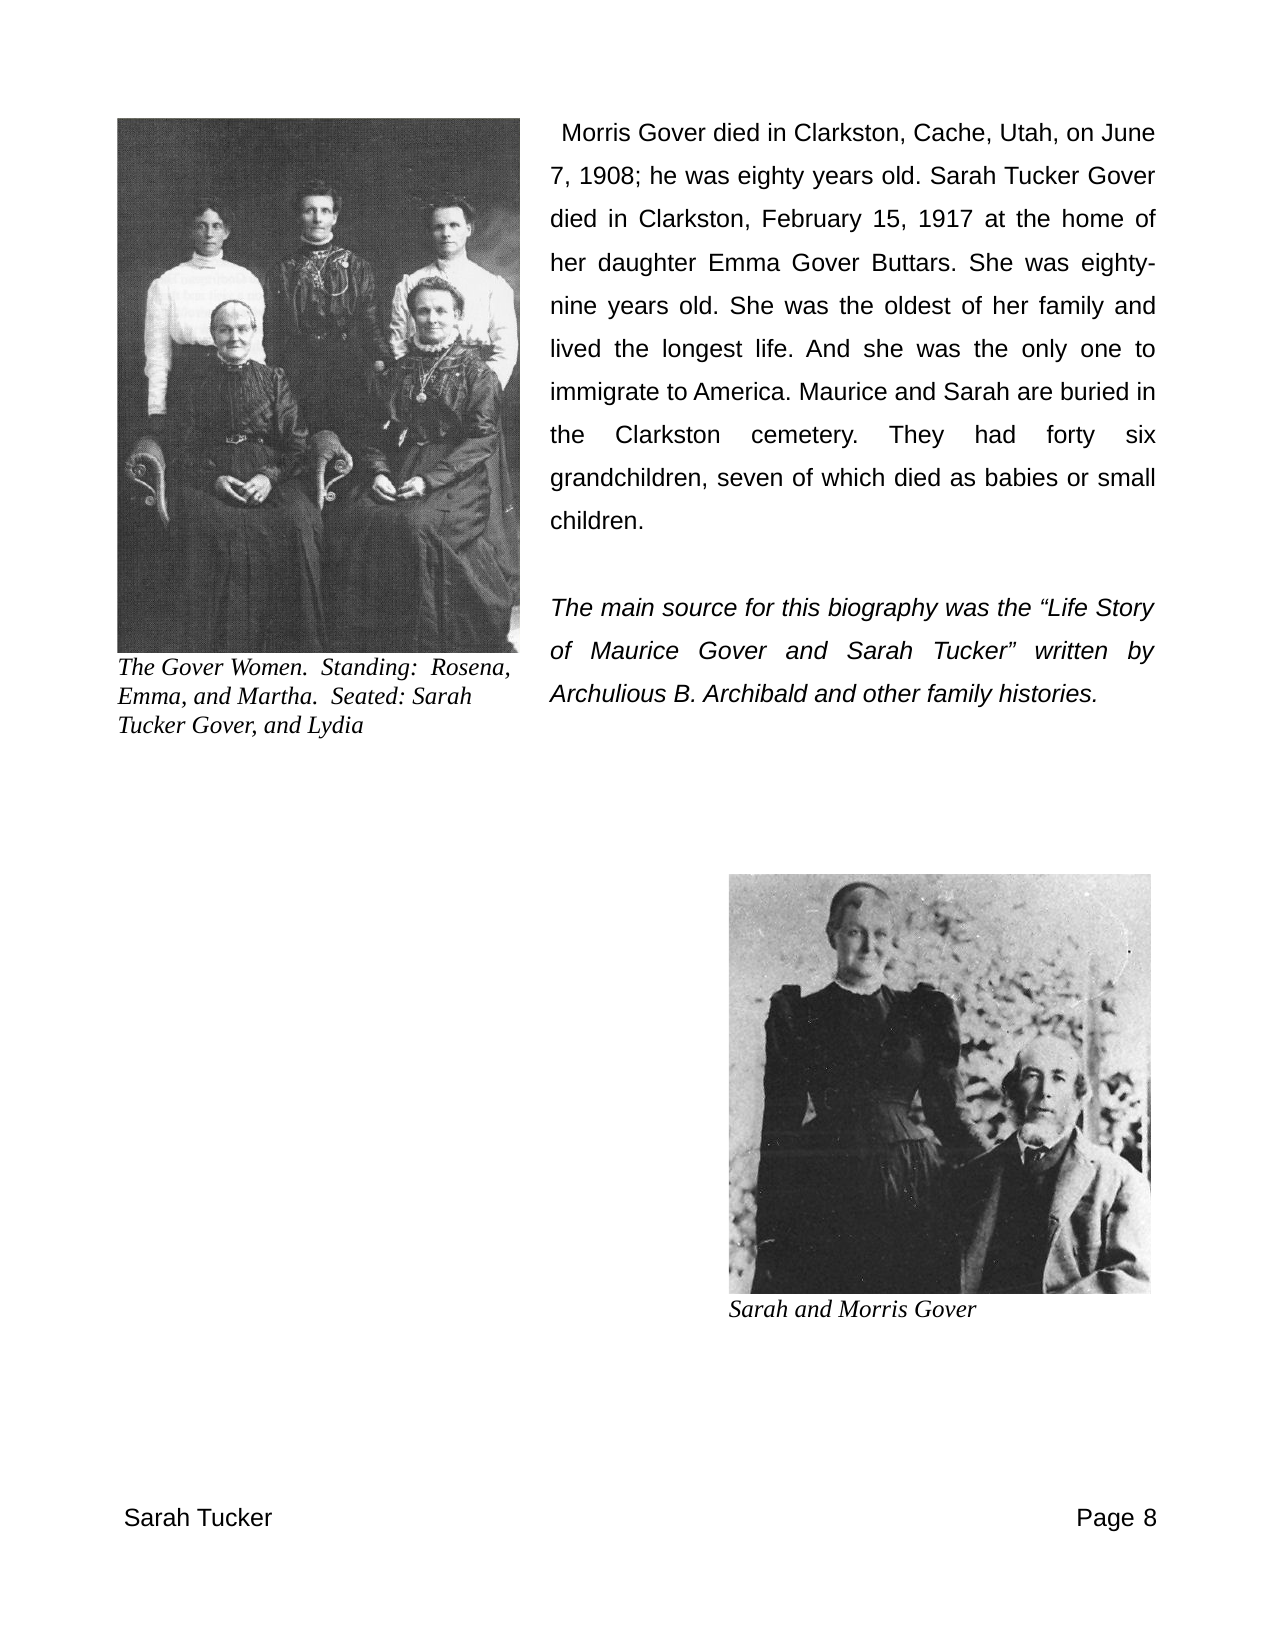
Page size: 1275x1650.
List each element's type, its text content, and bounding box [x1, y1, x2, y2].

picture [117, 118, 520, 653]
text The Gover Women. Standing: Rosena, Emma, and Martha. Seated: Sarah Tucker Gover, and Lydia [117, 653, 520, 738]
text The main source for this biography was the “Life Story of Maurice Gover and Sarah Tucker” written by Archulious B. Archibald and other family histories. [520, 592, 1157, 707]
text Sarah and Morris Gover [728, 1294, 1151, 1323]
text Morris Gover died in Clarkston, Cache, Utah, on June 7, 1908; he was eighty years old. Sarah Tucker Gover died in Clarkston, February 15, 1917 at the home of her daughter Emma Gover Buttars. She was eighty-nine years old. She was the oldest of her family and lived the longest life. And she was the only one to immigrate to America. Maurice and Sarah are buried in the Clarkston cemetery. They had forty six grandchildren, seven of which died as babies or small children. [520, 118, 1157, 535]
picture [728, 874, 1151, 1294]
